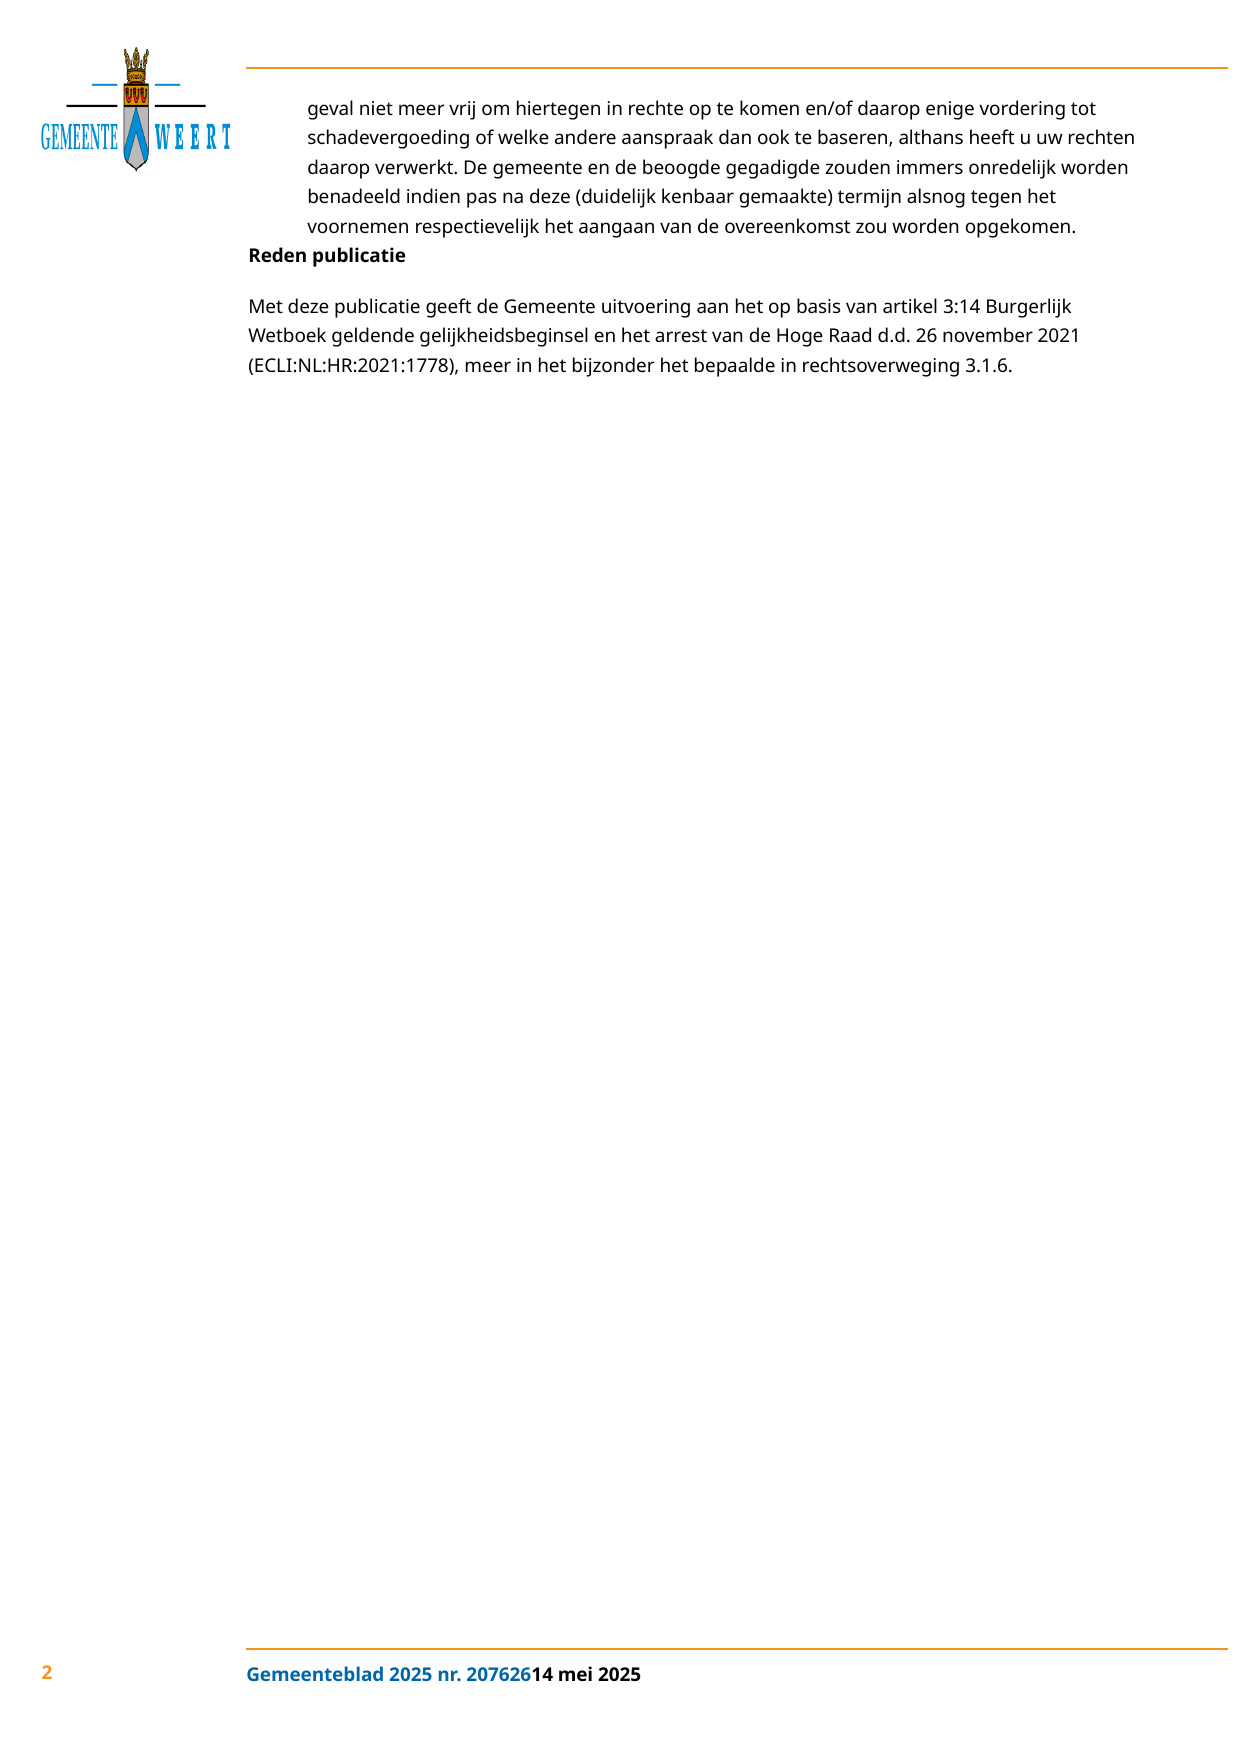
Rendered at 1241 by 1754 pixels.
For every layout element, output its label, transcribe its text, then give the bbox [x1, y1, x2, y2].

text Met deze publicatie geeft de Gemeente uitvoering aan het op basis van artikel 3:14 Burgerlijk Wetboek geldende gelijkheidsbeginsel en het arrest van de Hoge Raad d.d. 26 november 2021 (ECLI:NL:HR:2021:1778), meer in het bijzonder het bepaalde in rechtsoverweging 3.1.6. [248, 293, 1152, 378]
list geval niet meer vrij om hiertegen in rechte op te komen en/of daarop enige vordering tot schadevergoeding of welke andere aanspraak dan ook te baseren, althans heeft u uw rechten daarop verwerkt. De gemeente en de beoogde gegadigde zouden immers onredelijk worden benadeeld indien pas na deze (duidelijk kenbaar gemaakte) termijn alsnog tegen het voornemen respectievelijk het aangaan van de overeenkomst zou worden opgekomen. [248, 95, 1152, 239]
text Reden publicatie [248, 243, 1152, 268]
picture [41, 47, 231, 172]
